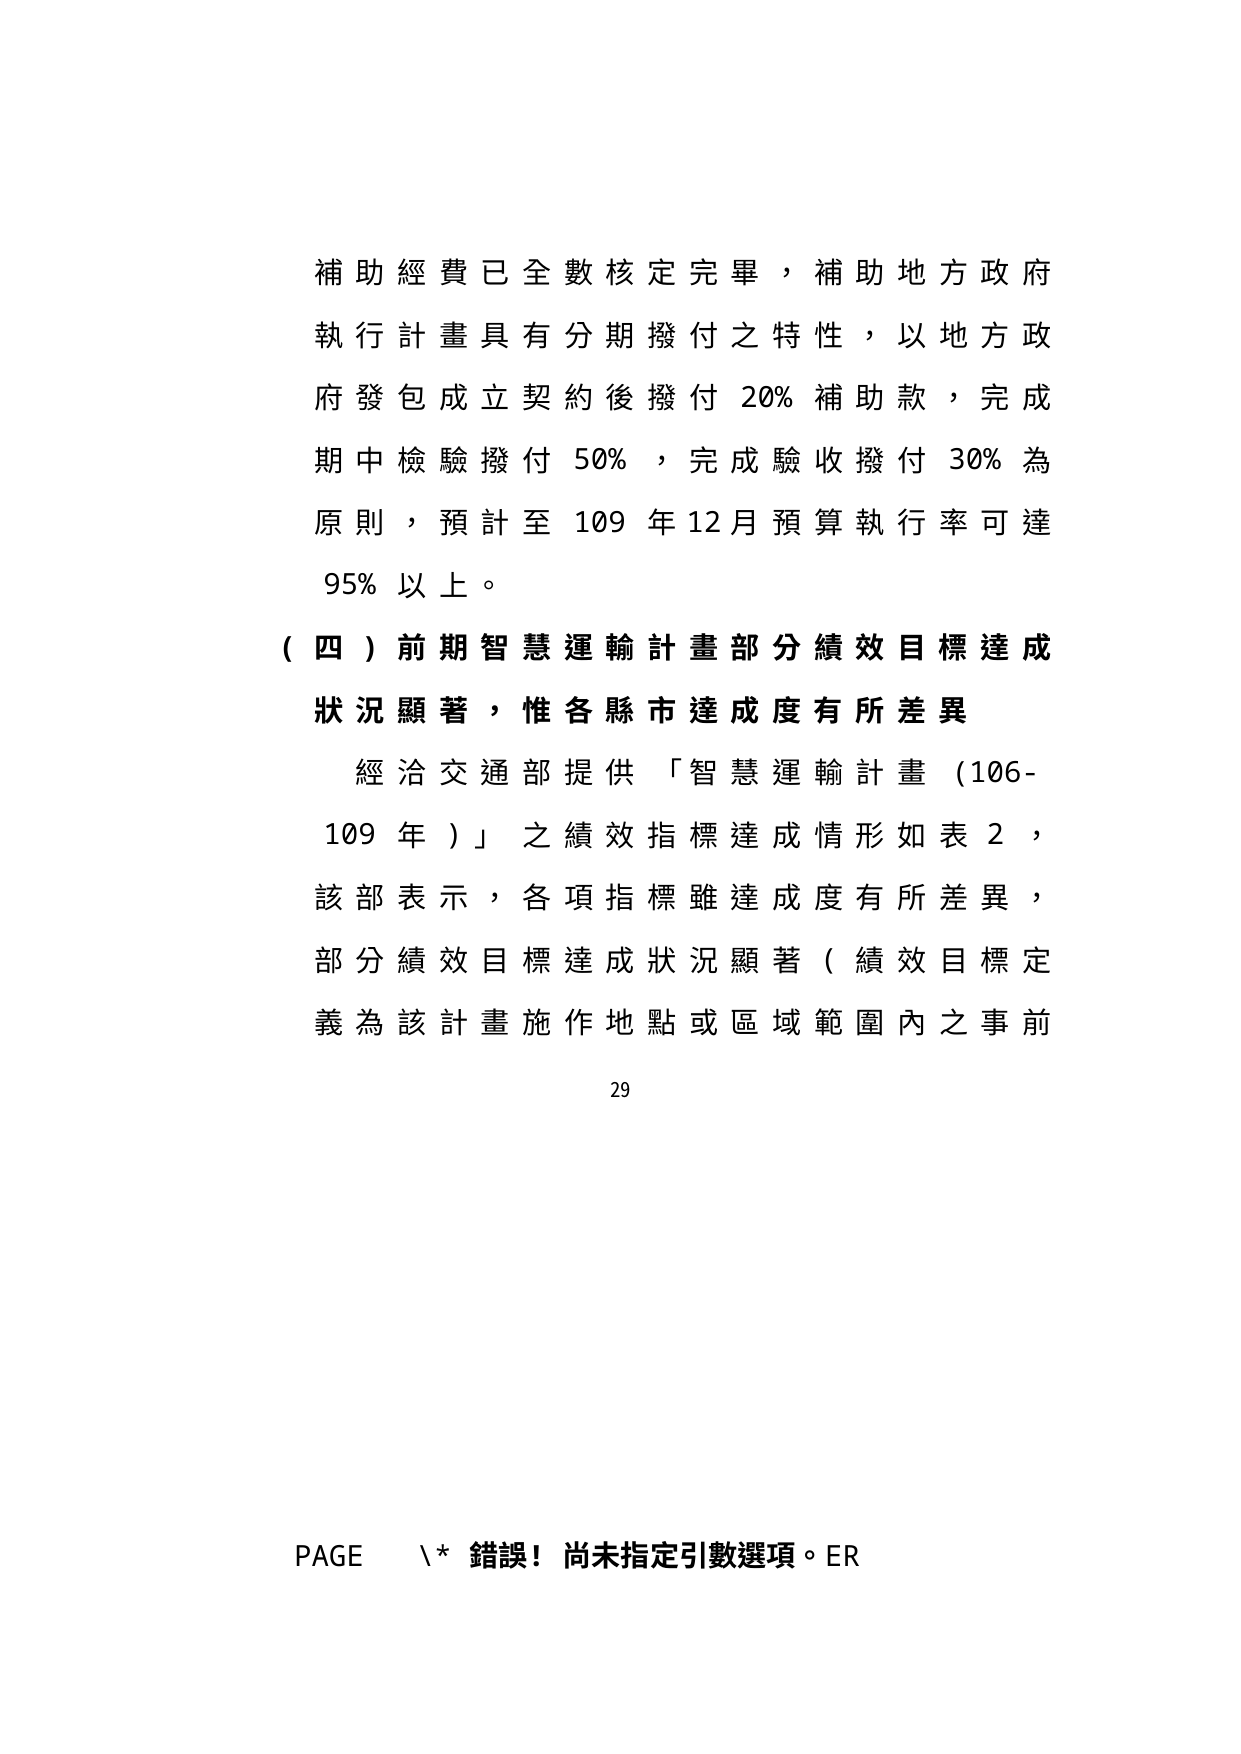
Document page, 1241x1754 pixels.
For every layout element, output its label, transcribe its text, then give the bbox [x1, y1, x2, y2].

text 補助經費已全數核定完畢，補助地方政府執行計畫具有分期撥付之特性，以地方政府發包成立契約後撥付20%補助款，完成期中檢驗撥付50%，完成驗收撥付30%為原則，預計至109年12月預算執行率可達95%以上。 [271, 229, 1058, 604]
text 經洽交通部提供「智慧運輸計畫(106-109年)」之績效指標達成情形如表2，該部表示，各項指標雖達成度有所差異，部分績效目標達成狀況顯著(績效目標定義為該計畫施作地點或區域範圍內之事前 [271, 729, 1058, 1042]
text (四)前期智慧運輸計畫部分績效目標達成狀況顯著，惟各縣市達成度有所差異 [242, 604, 1058, 729]
